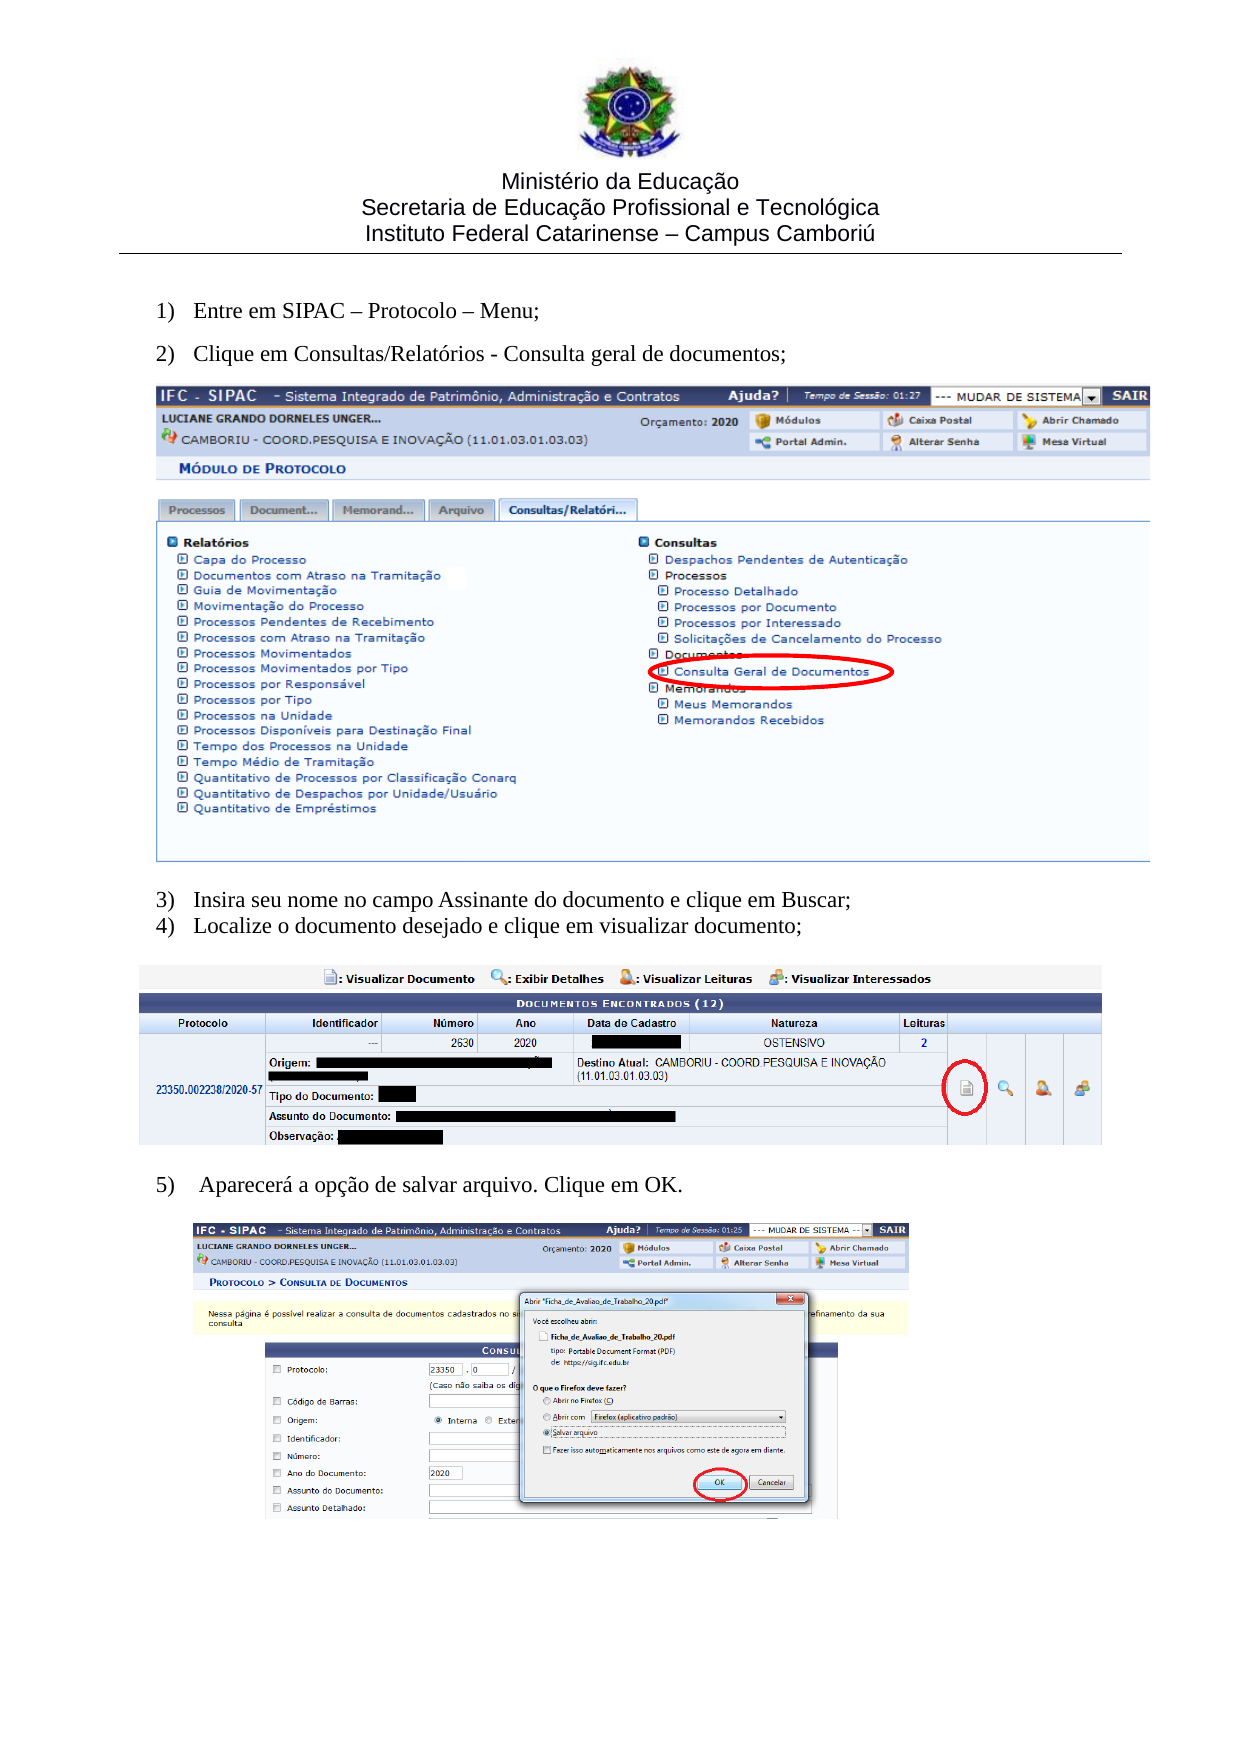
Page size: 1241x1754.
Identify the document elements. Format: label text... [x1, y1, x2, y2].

list Insira seu nome no campo Assinante do documento e clique em Buscar; [156, 886, 1122, 913]
list Aparecerá a opção de salvar arquivo. Clique em OK. [156, 1171, 1122, 1197]
list Localize o documento desejado e clique em visualizar documento; [156, 913, 1122, 939]
list Entre em SIPAC – Protocolo – Menu; [156, 297, 1122, 323]
list Clique em Consultas/Relatórios - Consulta geral de documentos; [156, 340, 1122, 366]
